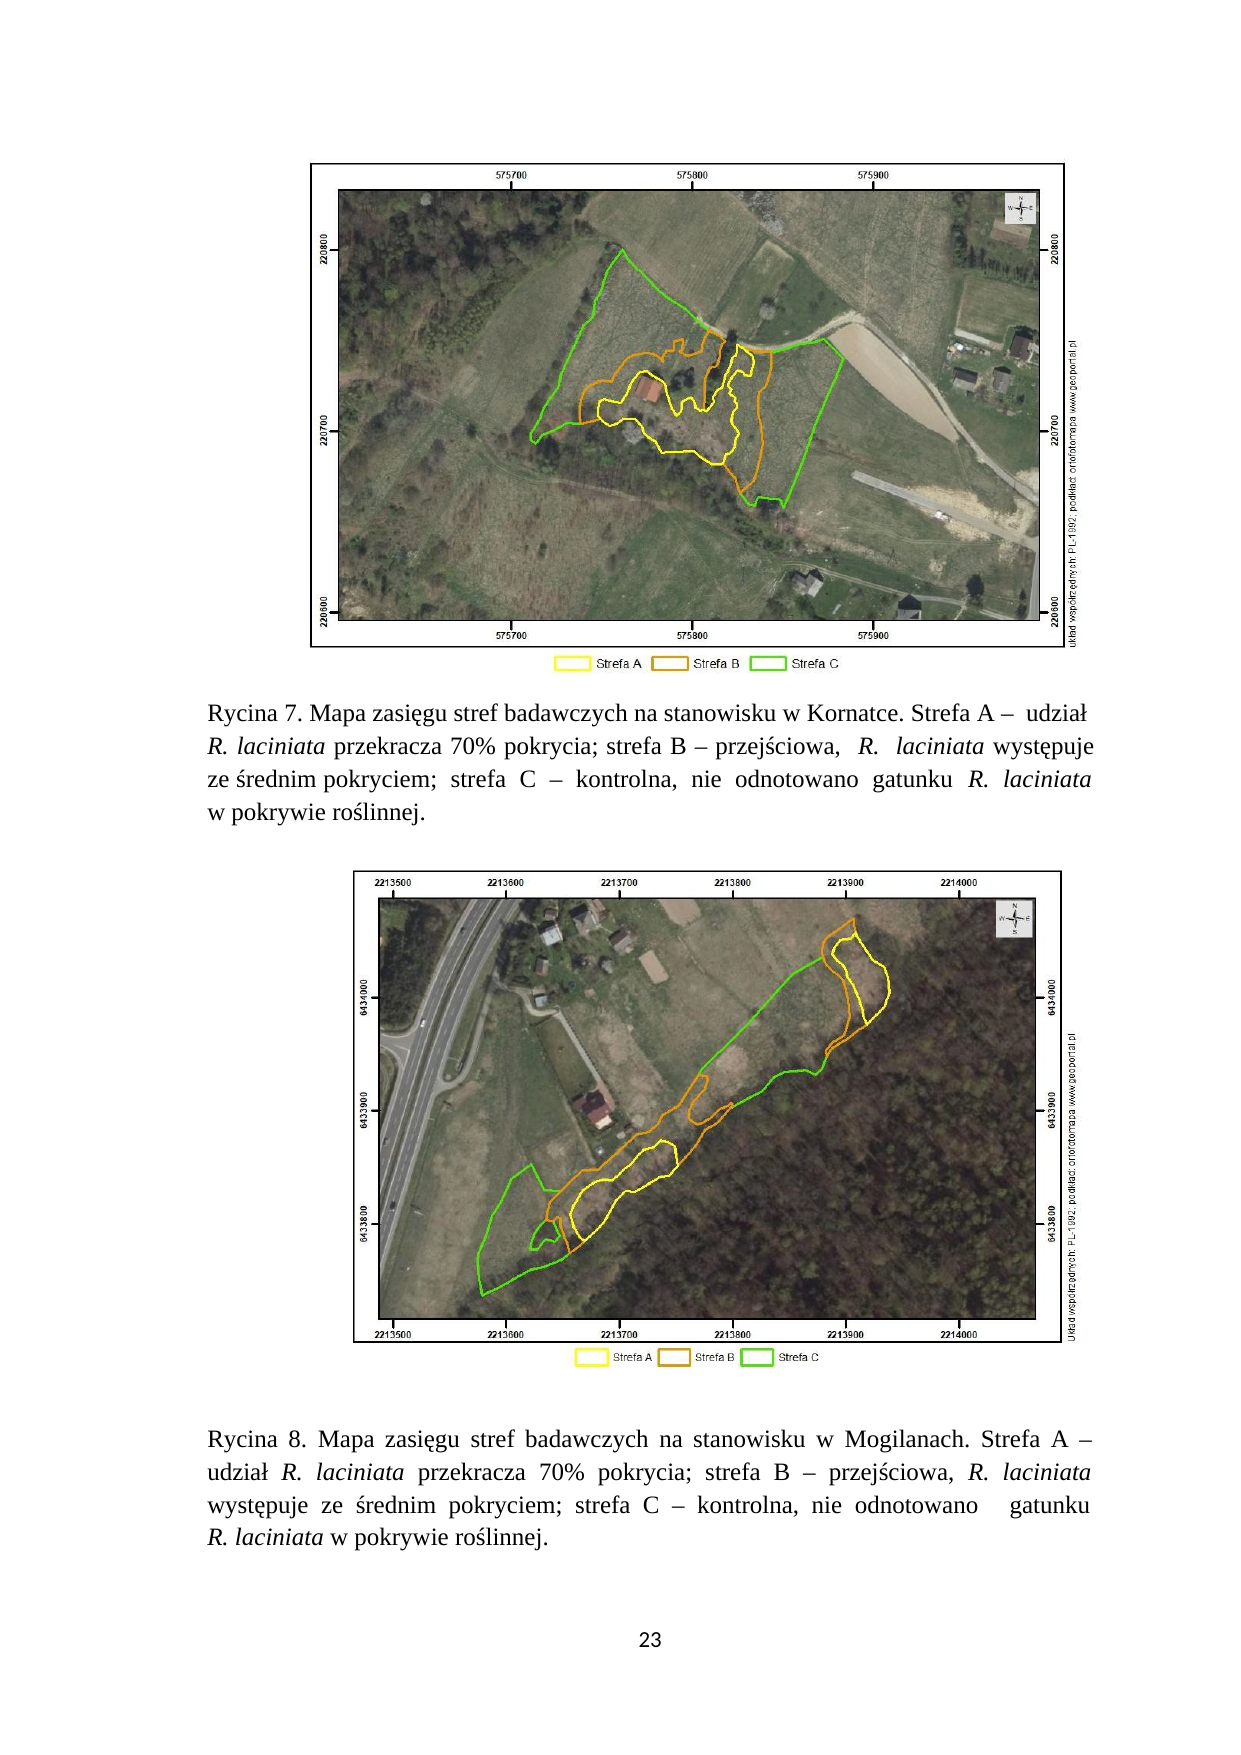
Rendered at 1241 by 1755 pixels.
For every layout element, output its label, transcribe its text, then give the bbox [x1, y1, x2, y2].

text R. laciniata w pokrywie roślinnej. [207, 1523, 1168, 1551]
text Rycina 7. Mapa zasięgu stref badawczych na stanowisku w Kornatce. Strefa A – udział [207, 698, 1168, 727]
text R. laciniata przekracza 70% pokrycia; strefa B – przejściowa, R. laciniata występuje ze średnim pokryciem; strefa C – kontrolna, nie odnotowano gatunku R. laciniata w pokrywie roślinnej. [207, 731, 1094, 826]
text Rycina 8. Mapa zasięgu stref badawczych na stanowisku w Mogilanach. Strefa A – udział R. laciniata przekracza 70% pokrycia; strefa B – przejściowa, R. laciniata występuje ze średnim pokryciem; strefa C – kontrolna, nie odnotowano gatunku [207, 1424, 1094, 1518]
